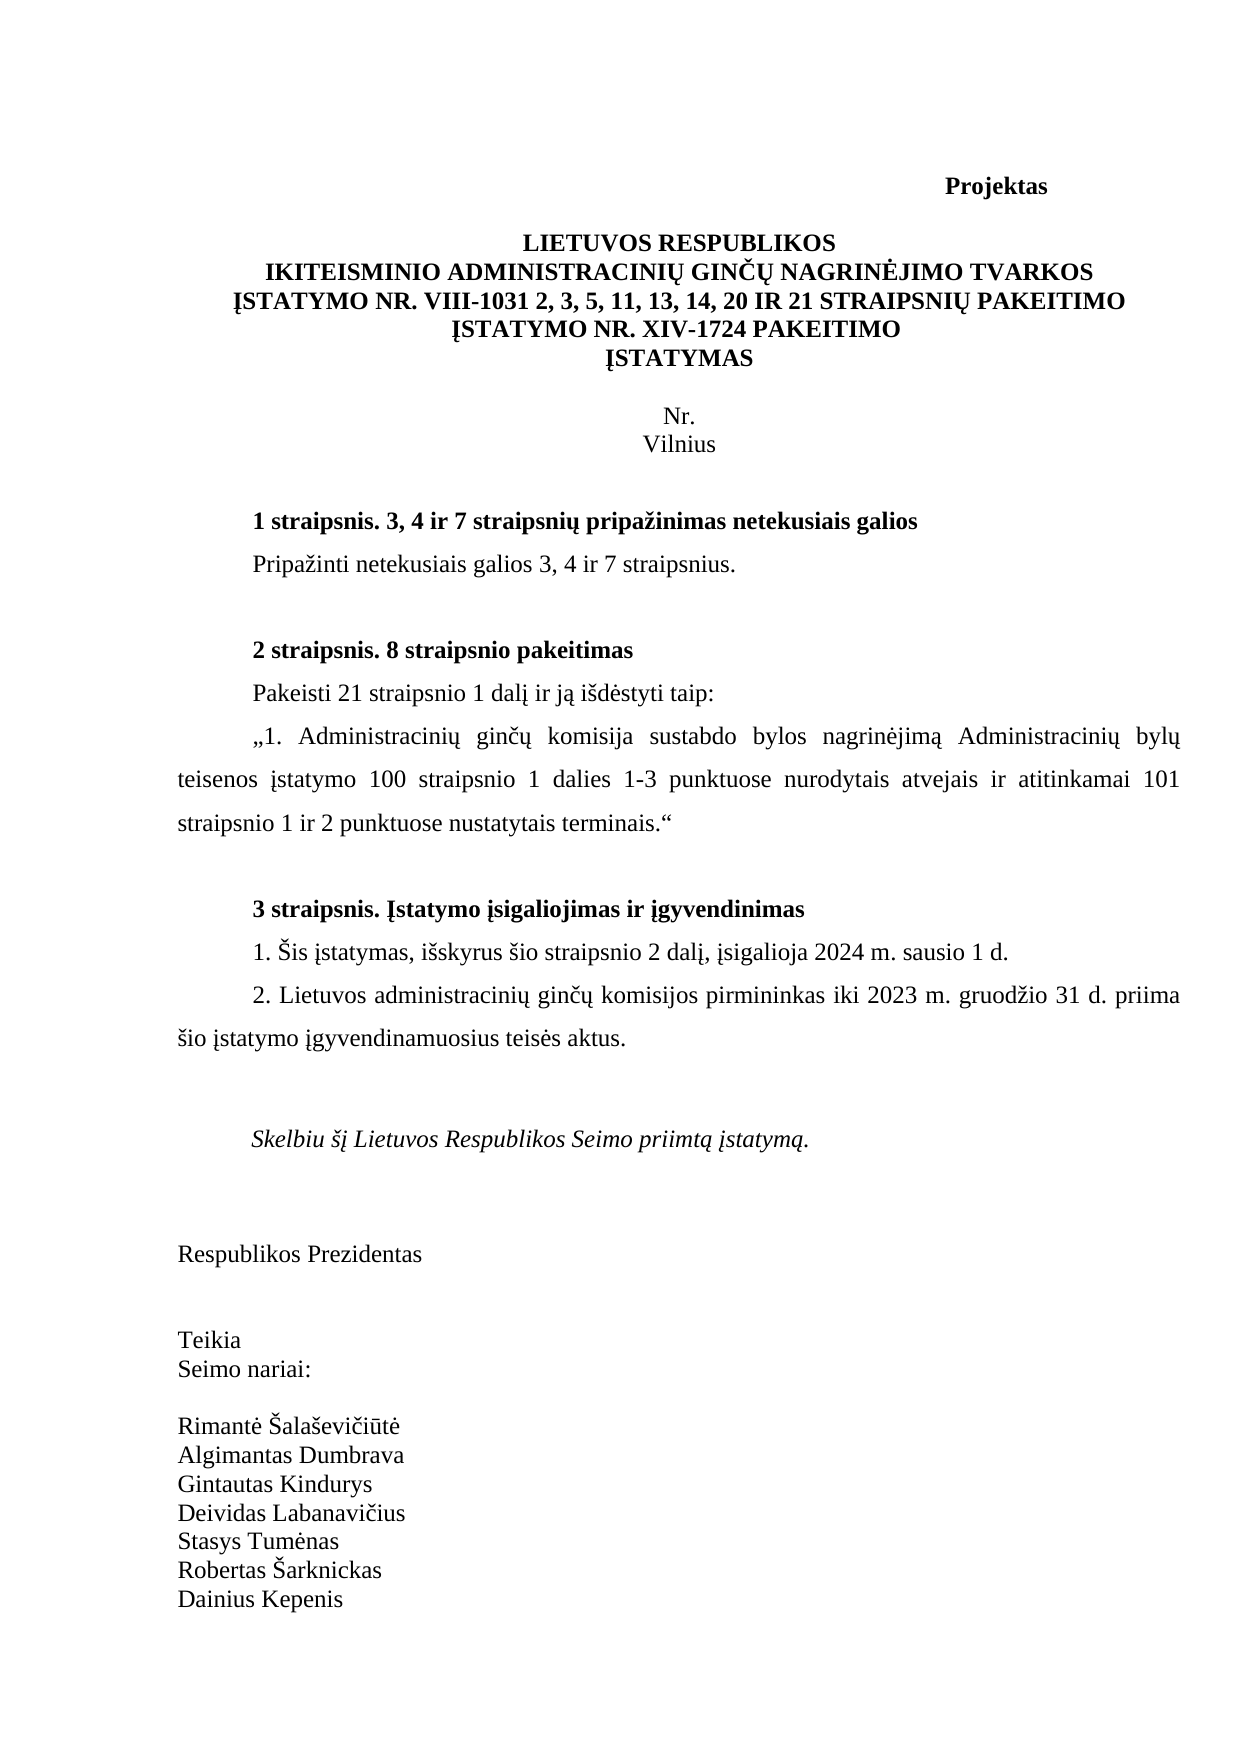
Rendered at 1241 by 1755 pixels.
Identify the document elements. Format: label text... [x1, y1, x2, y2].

text 1 straipsnis. 3, 4 ir 7 straipsnių pripažinimas netekusiais galios [177, 506, 1181, 534]
text Stasys Tumėnas [177, 1526, 1187, 1555]
text Skelbiu šį Lietuvos Respublikos Seimo priimtą įstatymą. [177, 1124, 1181, 1153]
text „1. Administracinių ginčų komisija sustabdo bylos nagrinėjimą Administracinių bylų teisenos įstatymo 100 straipsnio 1 dalies 1-3 punktuose nurodytais atvejais ir atitinkamai 101 straipsnio 1 ir 2 punktuose nustatytais terminais.“ [177, 721, 1181, 836]
text Rimantė Šalaševičiūtė [177, 1411, 1187, 1440]
text Respublikos Prezidentas [177, 1239, 1181, 1268]
text 2 straipsnis. 8 straipsnio pakeitimas [177, 635, 1181, 664]
text LIETUVOS RESPUBLIKOS [177, 228, 1181, 257]
text 1. Šis įstatymas, išskyrus šio straipsnio 2 dalį, įsigalioja 2024 m. sausio 1 d. [177, 937, 1181, 966]
text Seimo nariai: [177, 1354, 1181, 1383]
text ĮSTATYMAS [177, 343, 1181, 372]
text Dainius Kepenis [177, 1584, 1187, 1613]
text 3 straipsnis. Įstatymo įsigaliojimas ir įgyvendinimas [177, 894, 1181, 923]
text Robertas Šarknickas [177, 1555, 1187, 1584]
text 2. Lietuvos administracinių ginčų komisijos pirmininkas iki 2023 m. gruodžio 31 d. priima šio įstatymo įgyvendinamuosius teisės aktus. [177, 980, 1181, 1052]
text Projektas [945, 171, 1181, 199]
text IKITEISMINIO ADMINISTRACINIŲ GINČŲ NAGRINĖJIMO TVARKOS ĮSTATYMO NR. VIII-1031 2, 3, 5, 11, 13, 14, 20 IR 21 STRAIPSNIŲ PAKEITIMO ĮSTATYMO NR. XIV-1724 PAKEITIMO [177, 257, 1181, 343]
text Pakeisti 21 straipsnio 1 dalį ir ją išdėstyti taip: [177, 678, 1181, 707]
text Algimantas Dumbrava [177, 1440, 1187, 1469]
text Teikia [177, 1325, 1181, 1354]
text Gintautas Kindurys [177, 1469, 1187, 1498]
text Deividas Labanavičius [177, 1498, 1187, 1526]
text Nr. [177, 401, 1181, 429]
text Pripažinti netekusiais galios 3, 4 ir 7 straipsnius. [177, 549, 1181, 578]
text Vilnius [177, 429, 1181, 458]
